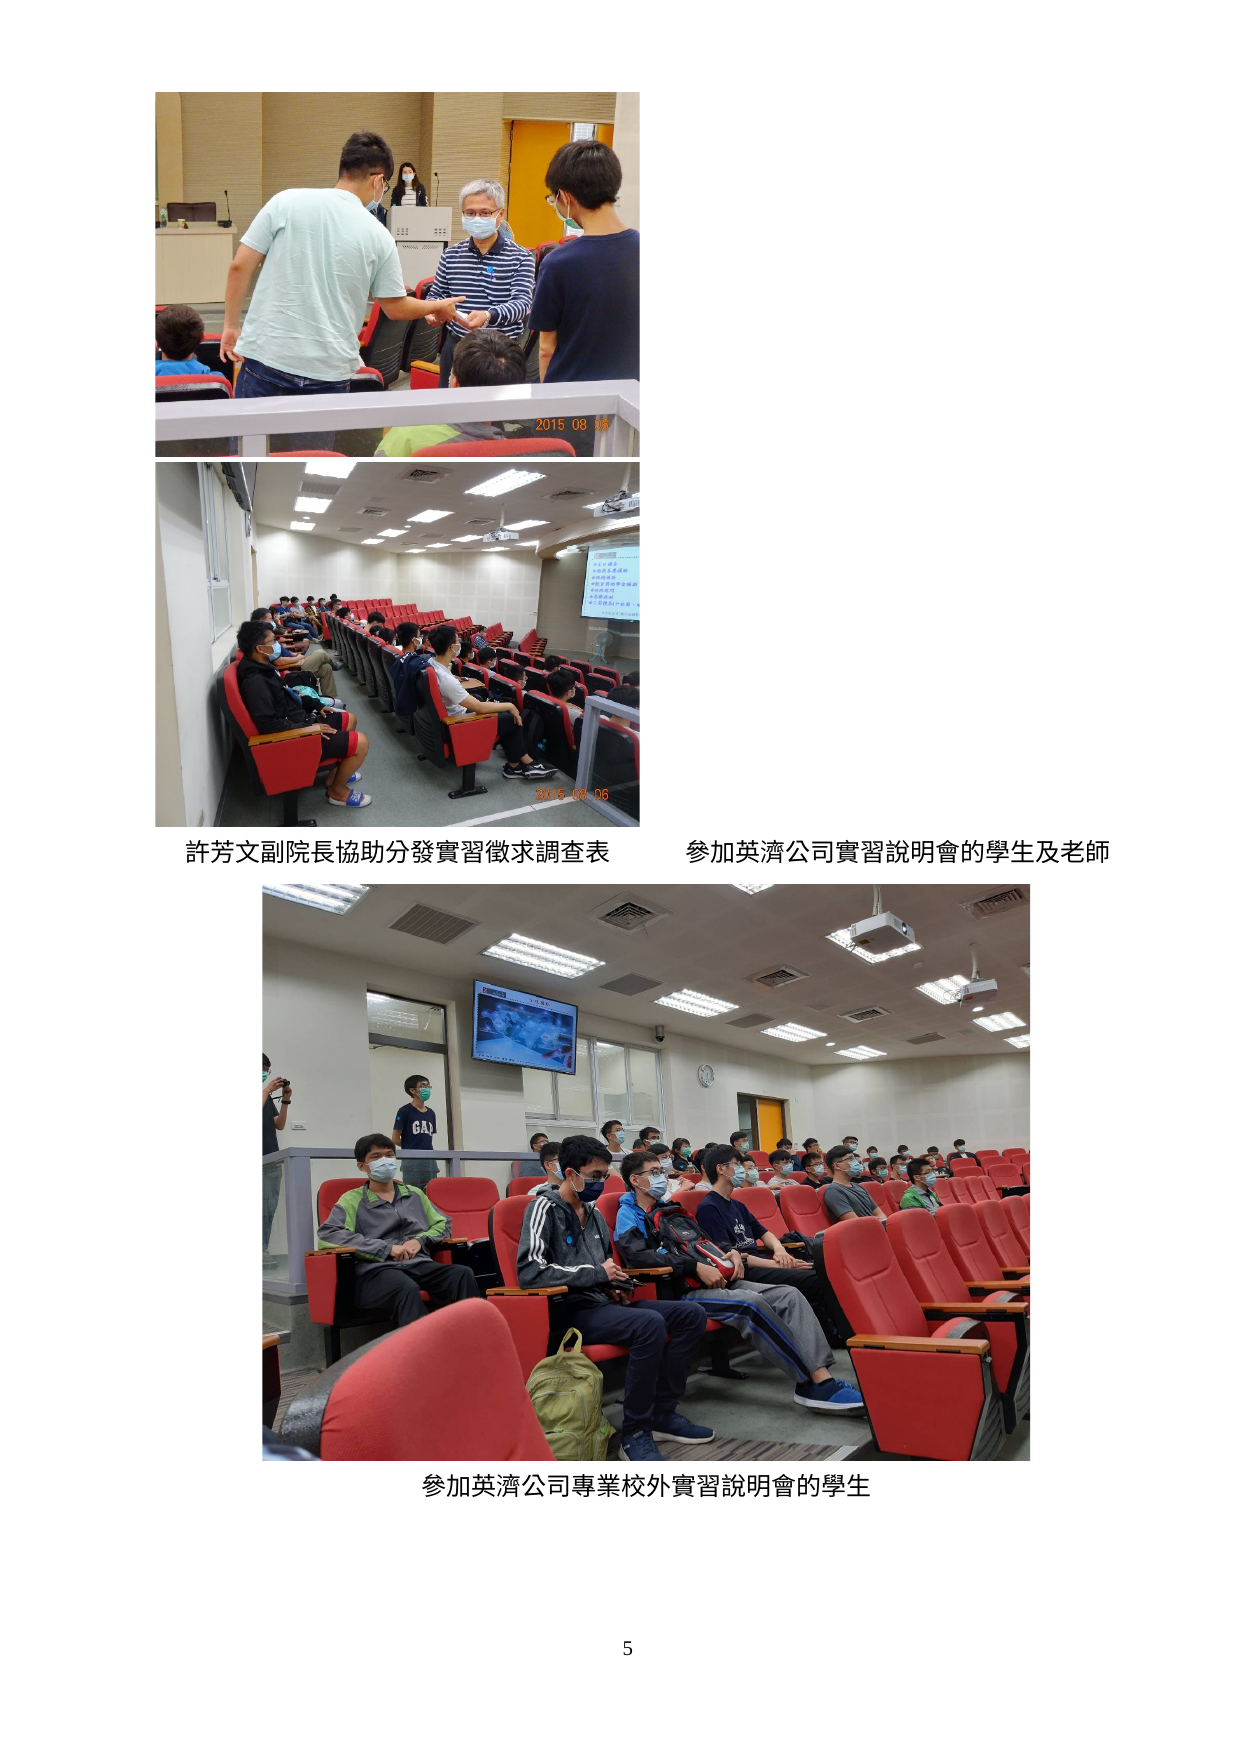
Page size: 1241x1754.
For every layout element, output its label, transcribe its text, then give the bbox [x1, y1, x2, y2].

text 許芳文副院長協助分發實習徵求調查表 參加英濟公司實習說明會的學生及老師 [155, 832, 1137, 868]
text 參加英濟公司專業校外實習說明會的學生 [155, 1467, 1137, 1503]
